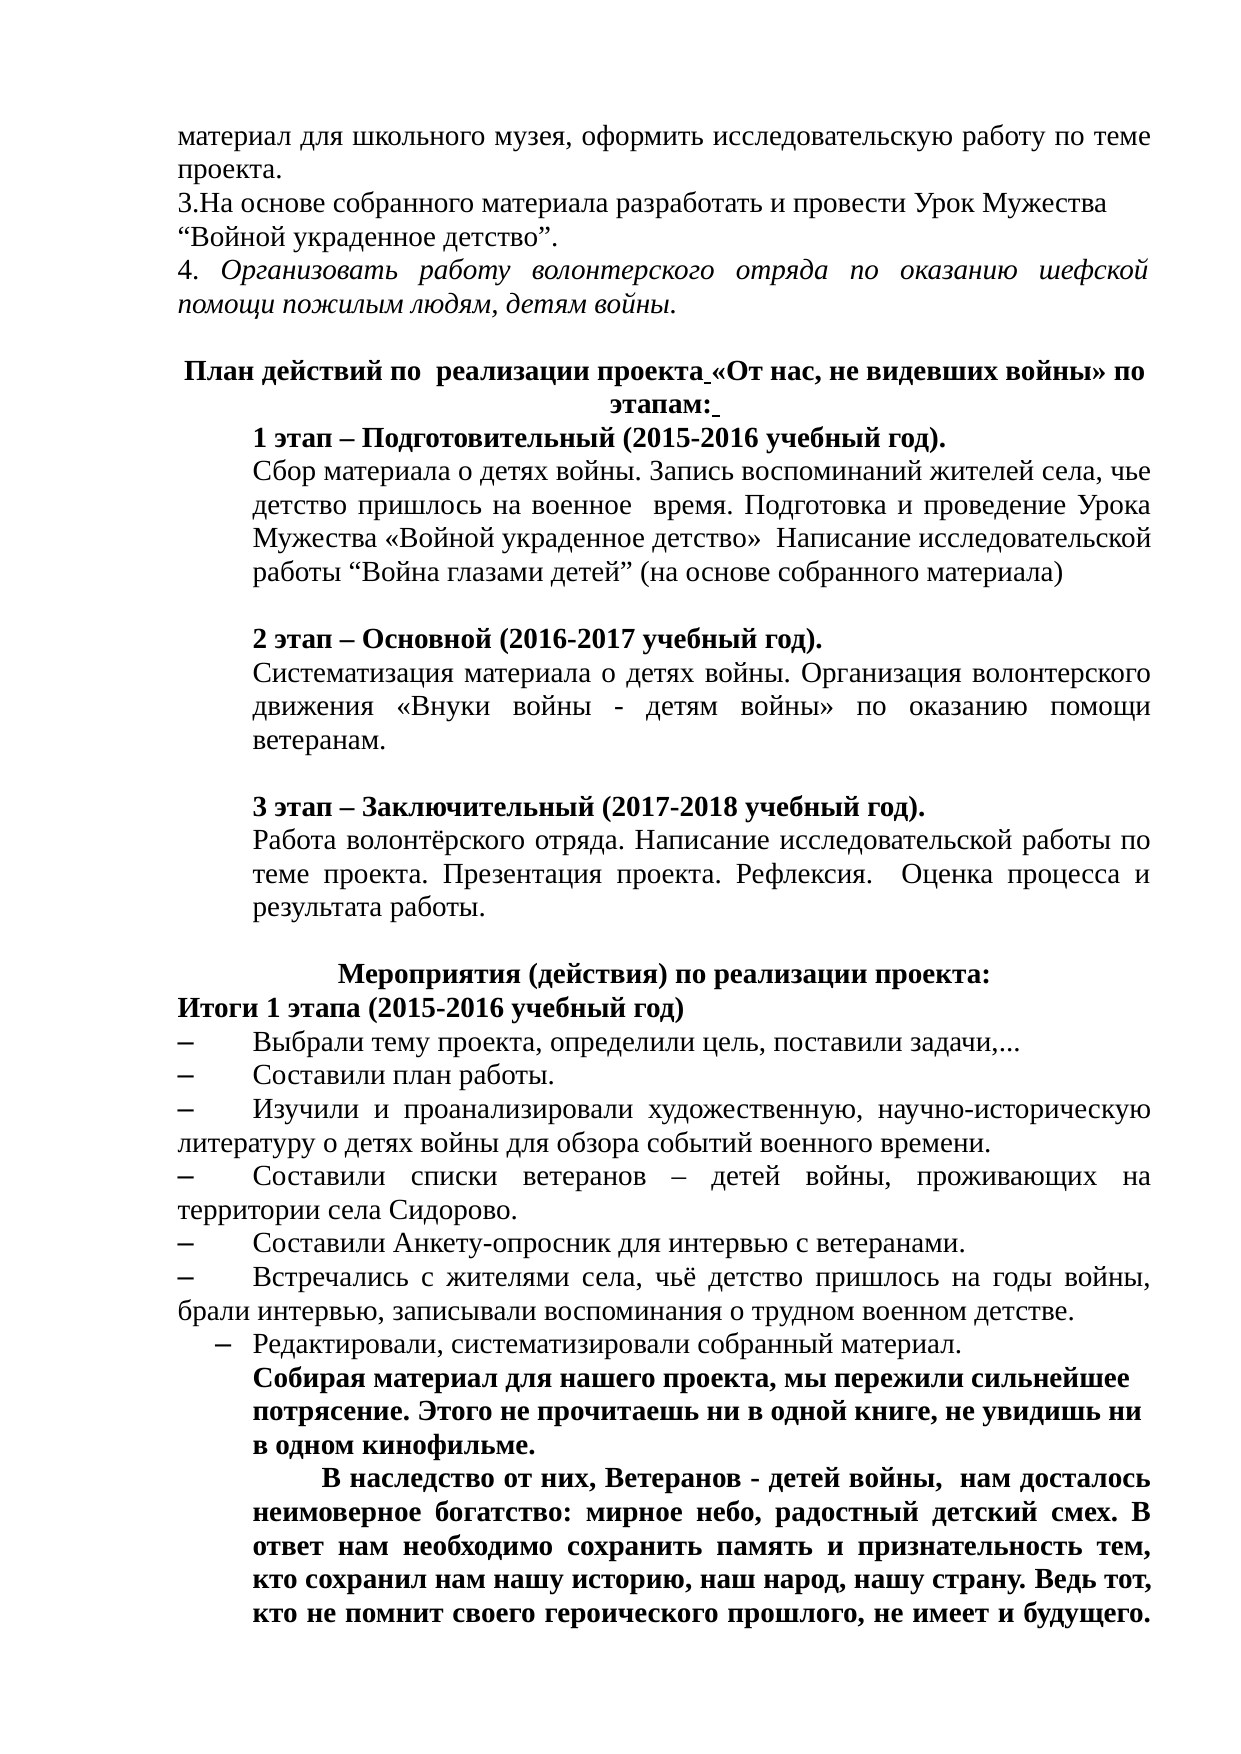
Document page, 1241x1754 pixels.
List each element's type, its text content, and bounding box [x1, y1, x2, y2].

list 2 этап – Основной (2016-2017 учебный год). [215, 621, 1152, 655]
list Встречались с жителями села, чьё детство пришлось на годы войны, брали интервью, записывали воспоминания о трудном военном детстве. [177, 1259, 1152, 1326]
list Составили план работы. [177, 1057, 1152, 1091]
list В наследство от них, Ветеранов - детей войны, нам досталось неимоверное богатство: мирное небо, радостный детский смех. В ответ нам необходимо сохранить память и признательность тем, кто сохранил нам нашу историю, наш народ, нашу страну. Ведь тот, кто не помнит своего героического прошлого, не имеет и будущего. [215, 1461, 1152, 1628]
list Редактировали, систематизировали собранный материал. [215, 1326, 1152, 1360]
list Выбрали тему проекта, определили цель, поставили задачи,... [177, 1024, 1152, 1057]
list Составили списки ветеранов – детей войны, проживающих на территории села Сидорово. [177, 1158, 1152, 1225]
list Составили Анкету-опросник для интервью с ветеранами. [177, 1225, 1152, 1259]
list Собирая материал для нашего проекта, мы пережили сильнейшее потрясение. Этого не прочитаешь ни в одной книге, не увидишь ни в одном кинофильме. [215, 1360, 1152, 1461]
text Итоги 1 этапа (2015-2016 учебный год) [177, 990, 1152, 1024]
text Мероприятия (действия) по реализации проекта: [177, 957, 1152, 990]
list 4. Организовать работу волонтерского отряда по оказанию шефской помощи пожилым людям, детям войны. [177, 252, 1152, 319]
list Систематизация материала о детях войны. Организация волонтерского движения «Внуки войны - детям войны» по оказанию помощи ветеранам. [215, 655, 1152, 755]
list Изучили и проанализировали художественную, научно-историческую литературу о детях войны для обзора событий военного времени. [177, 1091, 1152, 1158]
list Сбор материала о детях войны. Запись воспоминаний жителей села, чье детство пришлось на военное время. Подготовка и проведение Урока Мужества «Войной украденное детство» Написание исследовательской работы “Война глазами детей” (на основе собранного материала) [215, 453, 1152, 588]
text материал для школьного музея, оформить исследовательскую работу по теме проекта. [177, 118, 1152, 185]
text План действий по реализации проекта «От нас, не видевших войны» по этапам: [177, 353, 1152, 420]
list Работа волонтёрского отряда. Написание исследовательской работы по теме проекта. Презентация проекта. Рефлексия. Оценка процесса и результата работы. [215, 822, 1152, 923]
text 3.На основе собранного материала разработать и провести Урок Мужества “Войной украденное детство”. [177, 185, 1152, 252]
list 3 этап – Заключительный (2017-2018 учебный год). [215, 789, 1152, 822]
list 1 этап – Подготовительный (2015-2016 учебный год). [215, 420, 1152, 453]
